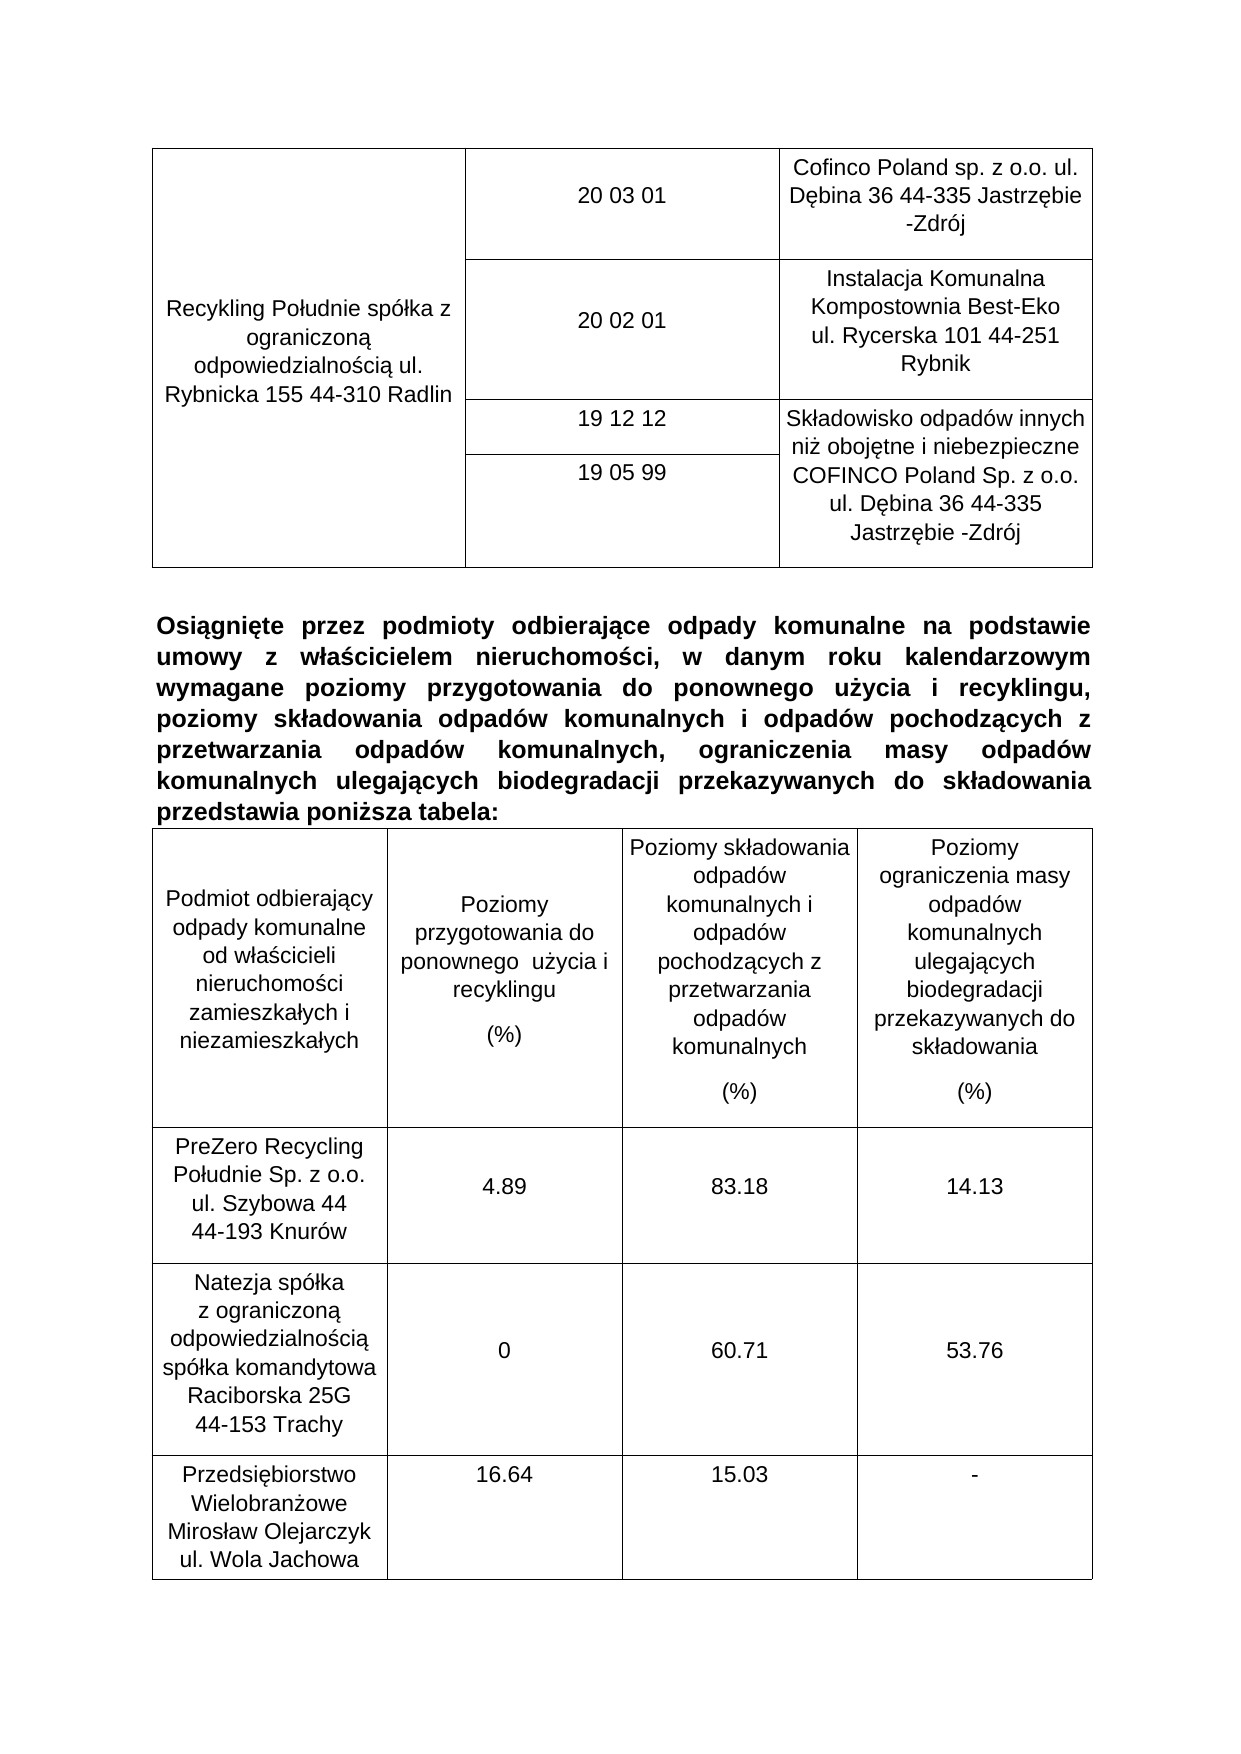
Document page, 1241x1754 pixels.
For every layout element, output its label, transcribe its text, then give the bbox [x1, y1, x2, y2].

table_cell 14,13 [858, 1128, 1092, 1263]
table_cell 19 05 99 [466, 455, 779, 567]
subtitle Osiągnięte przez podmioty odbierające odpady komunalne na podstawie umowy z właścicielem nieruchomości, w danym roku kalendarzowym wymagane poziomy przygotowania do ponownego użycia i recyklingu, poziomy składowania odpadów komunalnych i odpadów pochodzących z przetwarzania odpadów komunalnych, ograniczenia masy odpadów komunalnych ulegających biodegradacji przekazywanych do składowania przedstawia poniższa tabela: [156, 611, 1092, 826]
table_cell 83,18 [623, 1128, 857, 1263]
table_cell 0 [388, 1264, 622, 1455]
table_cell Natezja spółka z ograniczoną odpowiedzialnością spółka komandytowa Raciborska 25G 44-153 Trachy [153, 1264, 387, 1455]
table_header Poziomy ograniczenia masy odpadów komunalnych ulegających biodegradacji przekazywanych do składowania (%) [858, 829, 1092, 1127]
table_cell 15,03 [623, 1456, 857, 1578]
table_cell PreZero Recycling Południe Sp. z o.o. ul. Szybowa 44 44-193 Knurów [153, 1128, 387, 1263]
table_cell Instalacja Komunalna Kompostownia Best-Eko ul. Rycerska 101 44-251 Rybnik [780, 260, 1092, 399]
table_cell 19 12 12 [466, 400, 779, 453]
table_cell 20 02 01 [466, 260, 779, 399]
table_header Poziomy składowania odpadów komunalnych i odpadów pochodzących z przetwarzania odpadów komunalnych (%) [623, 829, 857, 1127]
table_cell 20 03 01 [466, 149, 779, 259]
table_cell Przedsiębiorstwo Wielobranżowe Mirosław Olejarczyk ul. Wola Jachowa [153, 1456, 387, 1578]
table_cell 16,64 [388, 1456, 622, 1578]
table_header Podmiot odbierający odpady komunalne od właścicieli nieruchomości zamieszkałych i niezamieszkałych [153, 829, 387, 1127]
table_header Poziomy przygotowania do ponownego użycia i recyklingu (%) [388, 829, 622, 1127]
table_cell Recykling Południe spółka z ograniczoną odpowiedzialnością ul. Rybnicka 155 44-310 Radlin [153, 149, 465, 567]
table_cell - [858, 1456, 1092, 1578]
table_cell Składowisko odpadów innych niż obojętne i niebezpieczne COFINCO Poland Sp. z o.o. ul. Dębina 36 44-335 Jastrzębie -Zdrój [780, 400, 1092, 567]
table_cell 4,89 [388, 1128, 622, 1263]
table_cell Cofinco Poland sp. z o.o. ul. Dębina 36 44-335 Jastrzębie -Zdrój [780, 149, 1092, 259]
table_cell 60,71 [623, 1264, 857, 1455]
table_cell 53,76 [858, 1264, 1092, 1455]
